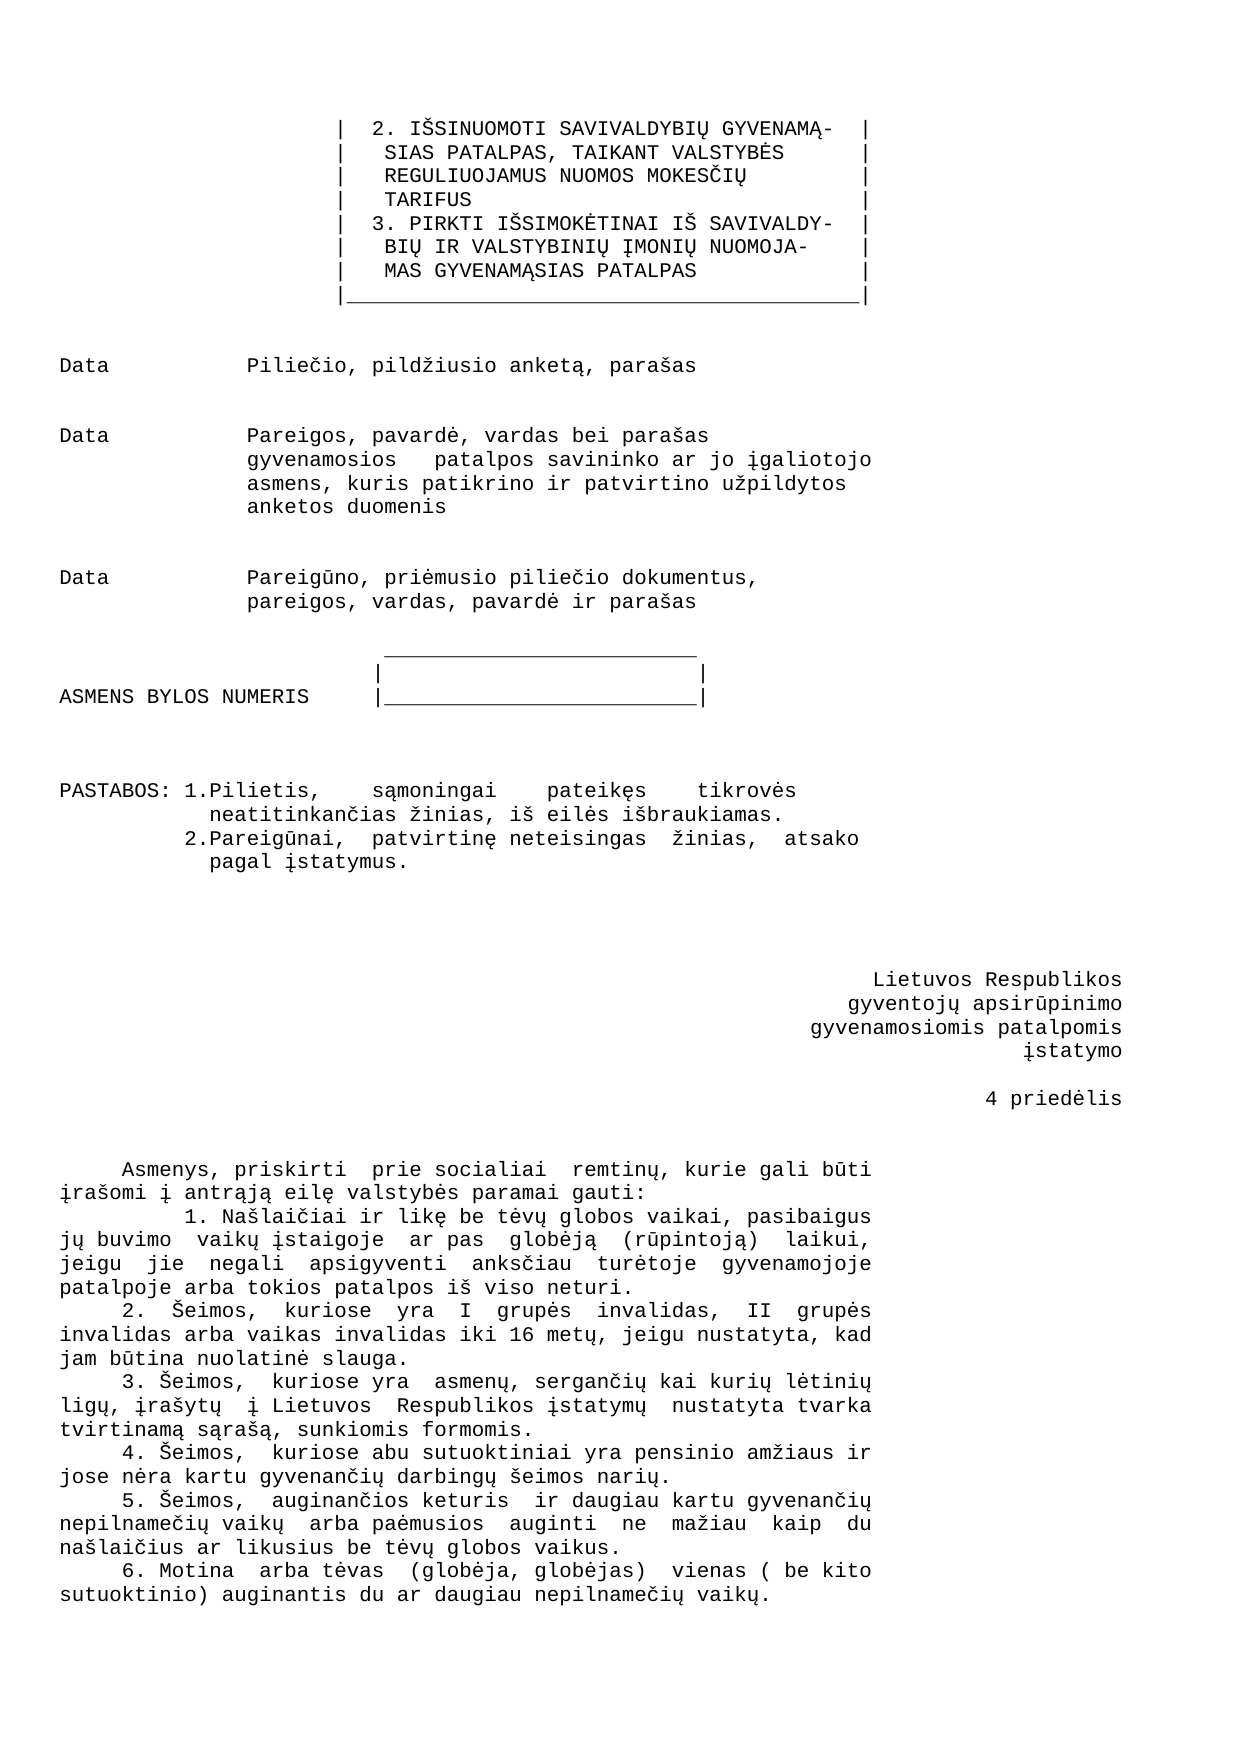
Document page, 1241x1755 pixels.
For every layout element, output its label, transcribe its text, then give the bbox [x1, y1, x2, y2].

text pareigos, vardas, pavardė ir parašas [59, 591, 1122, 615]
text 3. Šeimos, kuriose yra asmenų, sergančių kai kurių lėtinių [59, 1371, 1122, 1395]
text |_________________________________________| [59, 284, 1122, 307]
text | SIAS PATALPAS, TAIKANT VALSTYBĖS | [59, 142, 1122, 165]
text gyvenamosios patalpos savininko ar jo įgaliotojo [59, 449, 1122, 473]
text gyventojų apsirūpinimo [59, 993, 1122, 1017]
text Data Pareigūno, priėmusio piliečio dokumentus, [59, 567, 1122, 591]
text ligų, įrašytų į Lietuvos Respublikos įstatymų nustatyta tvarka [59, 1395, 1122, 1419]
text | | [59, 662, 1122, 686]
text invalidas arba vaikas invalidas iki 16 metų, jeigu nustatyta, kad [59, 1324, 1122, 1348]
text anketos duomenis [59, 496, 1122, 520]
text | REGULIUOJAMUS NUOMOS MOKESČIŲ | [59, 165, 1122, 189]
text 1. Našlaičiai ir likę be tėvų globos vaikai, pasibaigus [59, 1206, 1122, 1229]
text jų buvimo vaikų įstaigoje ar pas globėją (rūpintoją) laikui, [59, 1229, 1122, 1253]
text 2.Pareigūnai, patvirtinę neteisingas žinias, atsako [59, 827, 1122, 851]
text 5. Šeimos, auginančios keturis ir daugiau kartu gyvenančių [59, 1489, 1122, 1513]
text | BIŲ IR VALSTYBINIŲ ĮMONIŲ NUOMOJA- | [59, 236, 1122, 260]
text jose nėra kartu gyvenančių darbingų šeimos narių. [59, 1466, 1122, 1489]
text jam būtina nuolatinė slauga. [59, 1348, 1122, 1371]
text pagal įstatymus. [59, 851, 1122, 875]
text tvirtinamą sąrašą, sunkiomis formomis. [59, 1419, 1122, 1442]
text patalpoje arba tokios patalpos iš viso neturi. [59, 1277, 1122, 1300]
text neatitinkančias žinias, iš eilės išbraukiamas. [59, 804, 1122, 827]
text PASTABOS: 1.Pilietis, sąmoningai pateikęs tikrovės [59, 780, 1122, 804]
text Data Pareigos, pavardė, vardas bei parašas [59, 426, 1122, 449]
text 4. Šeimos, kuriose abu sutuoktiniai yra pensinio amžiaus ir [59, 1442, 1122, 1466]
text 6. Motina arba tėvas (globėja, globėjas) vienas ( be kito [59, 1561, 1122, 1584]
text | TARIFUS | [59, 189, 1122, 213]
text našlaičius ar likusius be tėvų globos vaikus. [59, 1537, 1122, 1561]
text gyvenamosiomis patalpomis [59, 1017, 1122, 1040]
text įrašomi į antrąją eilę valstybės paramai gauti: [59, 1182, 1122, 1206]
text | 3. PIRKTI IŠSIMOKĖTINAI IŠ SAVIVALDY- | [59, 213, 1122, 236]
text 2. Šeimos, kuriose yra I grupės invalidas, II grupės [59, 1300, 1122, 1324]
text ASMENS BYLOS NUMERIS |_________________________| [59, 686, 1122, 709]
text Lietuvos Respublikos [59, 969, 1122, 993]
text įstatymo [59, 1040, 1122, 1064]
text | 2. IŠSINUOMOTI SAVIVALDYBIŲ GYVENAMĄ- | [59, 118, 1122, 142]
text jeigu jie negali apsigyventi anksčiau turėtoje gyvenamojoje [59, 1253, 1122, 1277]
text Asmenys, priskirti prie socialiai remtinų, kurie gali būti [59, 1158, 1122, 1182]
text sutuoktinio) auginantis du ar daugiau nepilnamečių vaikų. [59, 1584, 1122, 1608]
text nepilnamečių vaikų arba paėmusios auginti ne mažiau kaip du [59, 1513, 1122, 1537]
text Data Piliečio, pildžiusio anketą, parašas [59, 354, 1122, 378]
text 4 priedėlis [59, 1088, 1122, 1111]
text | MAS GYVENAMĄSIAS PATALPAS | [59, 260, 1122, 284]
text asmens, kuris patikrino ir patvirtino užpildytos [59, 473, 1122, 496]
text _________________________ [59, 638, 1122, 662]
